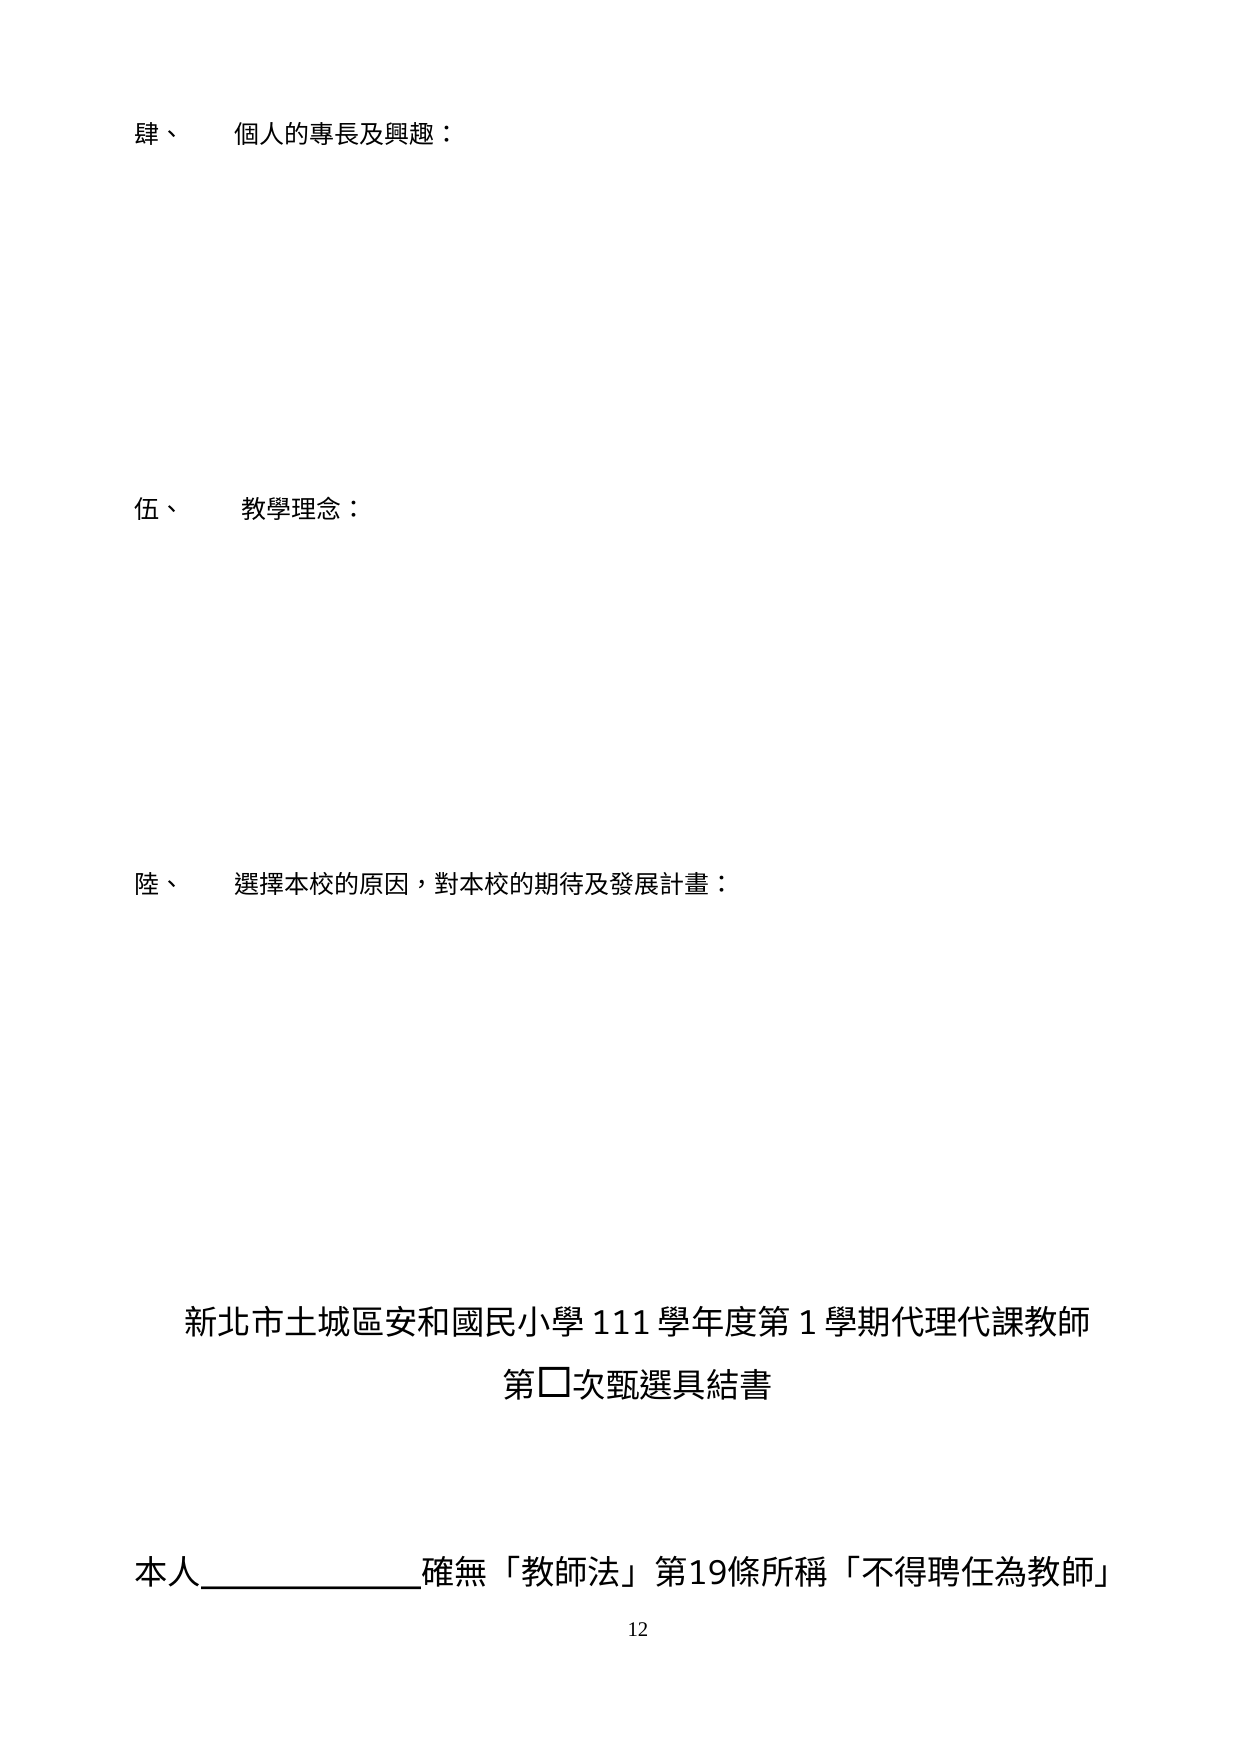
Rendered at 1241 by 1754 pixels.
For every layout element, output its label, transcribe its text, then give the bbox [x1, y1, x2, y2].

table_header 新北市土城區安和國民小學111學年度第1學期代理代課教師第次甄選簡章 111學年度 代理教師、代課教師甄選簡要自傳 請依下列各項問題簡述個人的理念：（請用電腦自行依下列項目編寫） 應試者姓名： 成長過程與家庭狀況： 曾經服務過的學校或單位： 個人的專長及興趣： 教學理念： 選擇本校的原因，對本校的期待及發展計畫： 新北市土城區安和國民小學111學年度第1學期代理代課教師 第次甄選具結書 本人___________確無「教師法」第19條所稱「不得聘任為教師」之情形或教育人員任用條例第31條、第33條規或幼兒教育及照顧法第 27 條規定不得報考之情事，並依政府資訊公開法授權有關機關查證及依甄選簡章之規定辦理。 特此具結 立具結人： (簽章) 身分證統一編號： 住址： 電話： 中 華 民 國 年 月 日 *本報名表所蒐集個人資料，將依據個人資料保護法規定，只針對本次甄選之目的進行蒐集、處理及利用，不做其他用途。 [131, 91, 1144, 1591]
